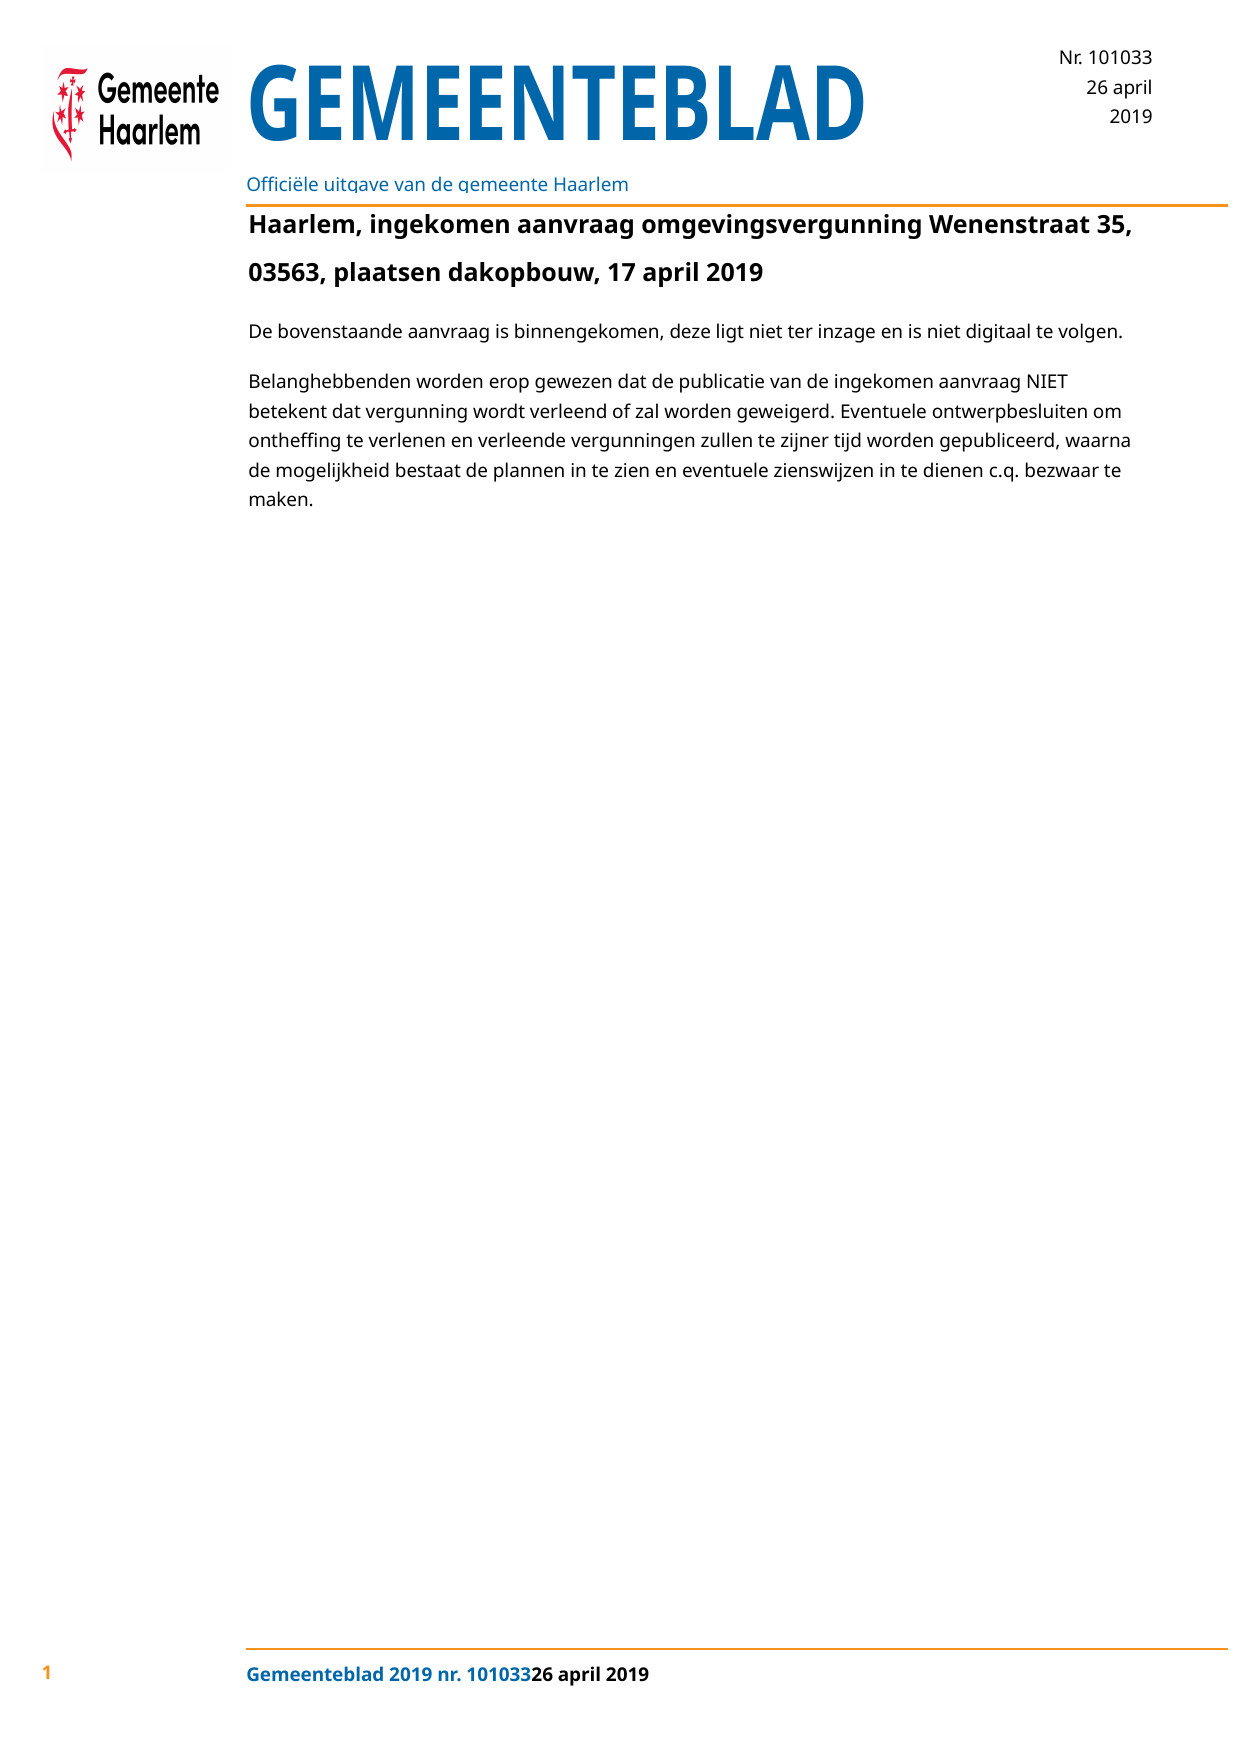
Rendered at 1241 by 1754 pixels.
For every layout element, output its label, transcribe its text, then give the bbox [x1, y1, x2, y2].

text De bovenstaande aanvraag is binnengekomen, deze ligt niet ter inzage en is niet digitaal te volgen. [248, 318, 1152, 344]
picture [41, 47, 231, 172]
text Haarlem, ingekomen aanvraag omgevingsvergunning Wenenstraat 35, 03563, plaatsen dakopbouw, 17 april 2019 [248, 207, 1152, 288]
text Belanghebbenden worden erop gewezen dat de publicatie van de ingekomen aanvraag NIET betekent dat vergunning wordt verleend of zal worden geweigerd. Eventuele ontwerpbesluiten om ontheffing te verlenen en verleende vergunningen zullen te zijner tijd worden gepubliceerd, waarna de mogelijkheid bestaat de plannen in te zien en eventuele zienswijzen in te dienen c.q. bezwaar te maken. [248, 368, 1152, 512]
